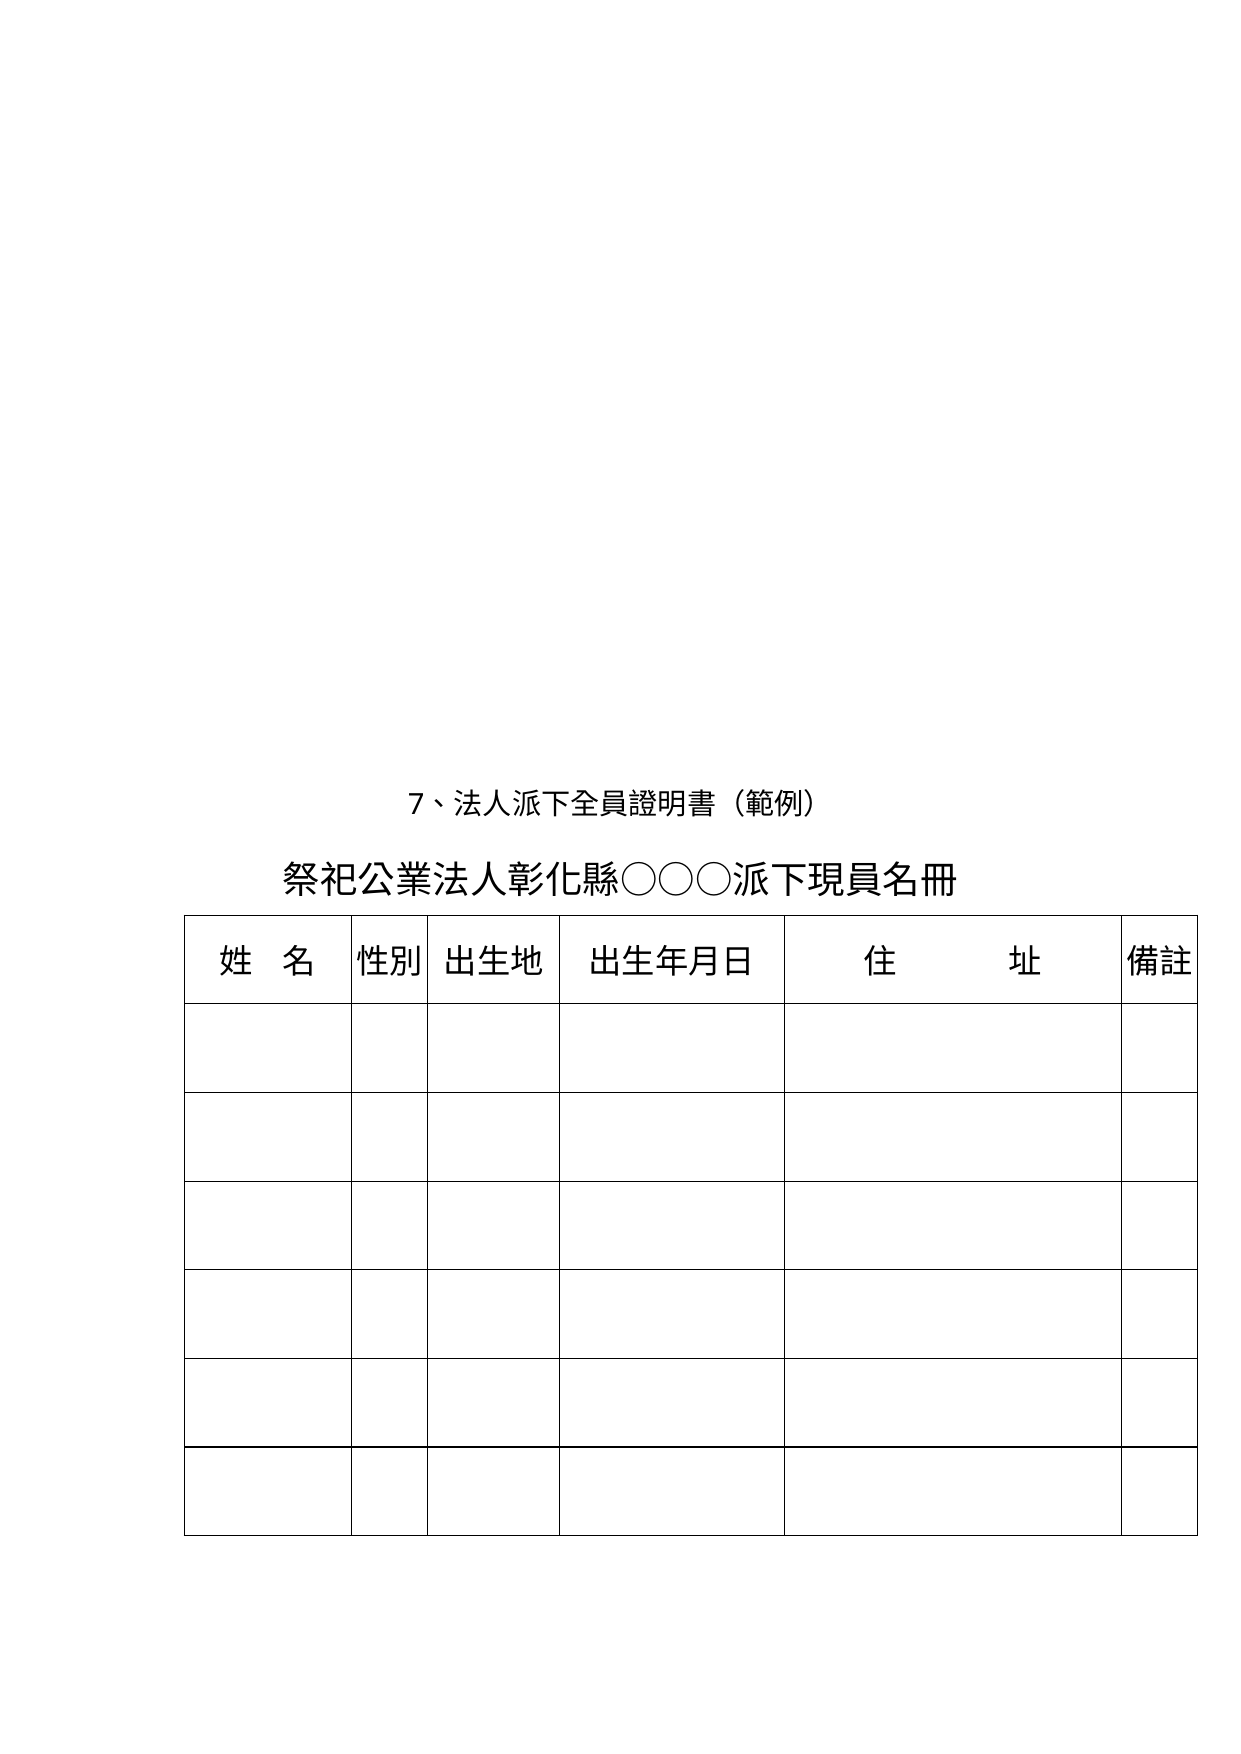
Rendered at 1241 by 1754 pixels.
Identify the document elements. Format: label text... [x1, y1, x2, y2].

table_cell [185, 1004, 351, 1092]
table_cell [352, 1182, 427, 1269]
table_cell [785, 1182, 1121, 1269]
table_cell [185, 1182, 351, 1269]
table_header 出生地 [428, 916, 559, 1003]
table_cell [560, 1004, 784, 1092]
table_cell [1122, 1004, 1197, 1092]
table_cell [352, 1270, 427, 1358]
table_cell [560, 1448, 784, 1535]
table_cell [1122, 1182, 1197, 1269]
table_cell [428, 1182, 559, 1269]
table_header 性別 [352, 916, 427, 1003]
table_cell [785, 1359, 1121, 1446]
table_cell [560, 1182, 784, 1269]
table_cell [428, 1093, 559, 1181]
table_cell [352, 1093, 427, 1181]
table_cell [428, 1004, 559, 1092]
table_cell [185, 1448, 351, 1535]
table_cell [428, 1359, 559, 1446]
table_cell [185, 1270, 351, 1358]
text 祭祀公業法人彰化縣○○○派下現員名冊 [187, 839, 1053, 914]
table_cell [560, 1359, 784, 1446]
table_cell [1122, 1359, 1197, 1446]
table_cell [560, 1270, 784, 1358]
table_cell [1122, 1270, 1197, 1358]
table_header 出生年月日 [560, 916, 784, 1003]
text 7、法人派下全員證明書（範例） [187, 764, 1053, 839]
table_cell [1122, 1448, 1197, 1535]
table_cell [428, 1270, 559, 1358]
table_header 姓 名 [185, 916, 351, 1003]
table_cell [352, 1448, 427, 1535]
table_cell [785, 1270, 1121, 1358]
table_cell [352, 1004, 427, 1092]
table_cell [560, 1093, 784, 1181]
table_header 住 址 [785, 916, 1121, 1003]
table_cell [428, 1448, 559, 1535]
table_cell [785, 1004, 1121, 1092]
table_cell [785, 1448, 1121, 1535]
table_cell [785, 1093, 1121, 1181]
table_cell [185, 1359, 351, 1446]
table_cell [185, 1093, 351, 1181]
table_header 備註 [1122, 916, 1197, 1003]
table_cell [1122, 1093, 1197, 1181]
table_cell [352, 1359, 427, 1446]
